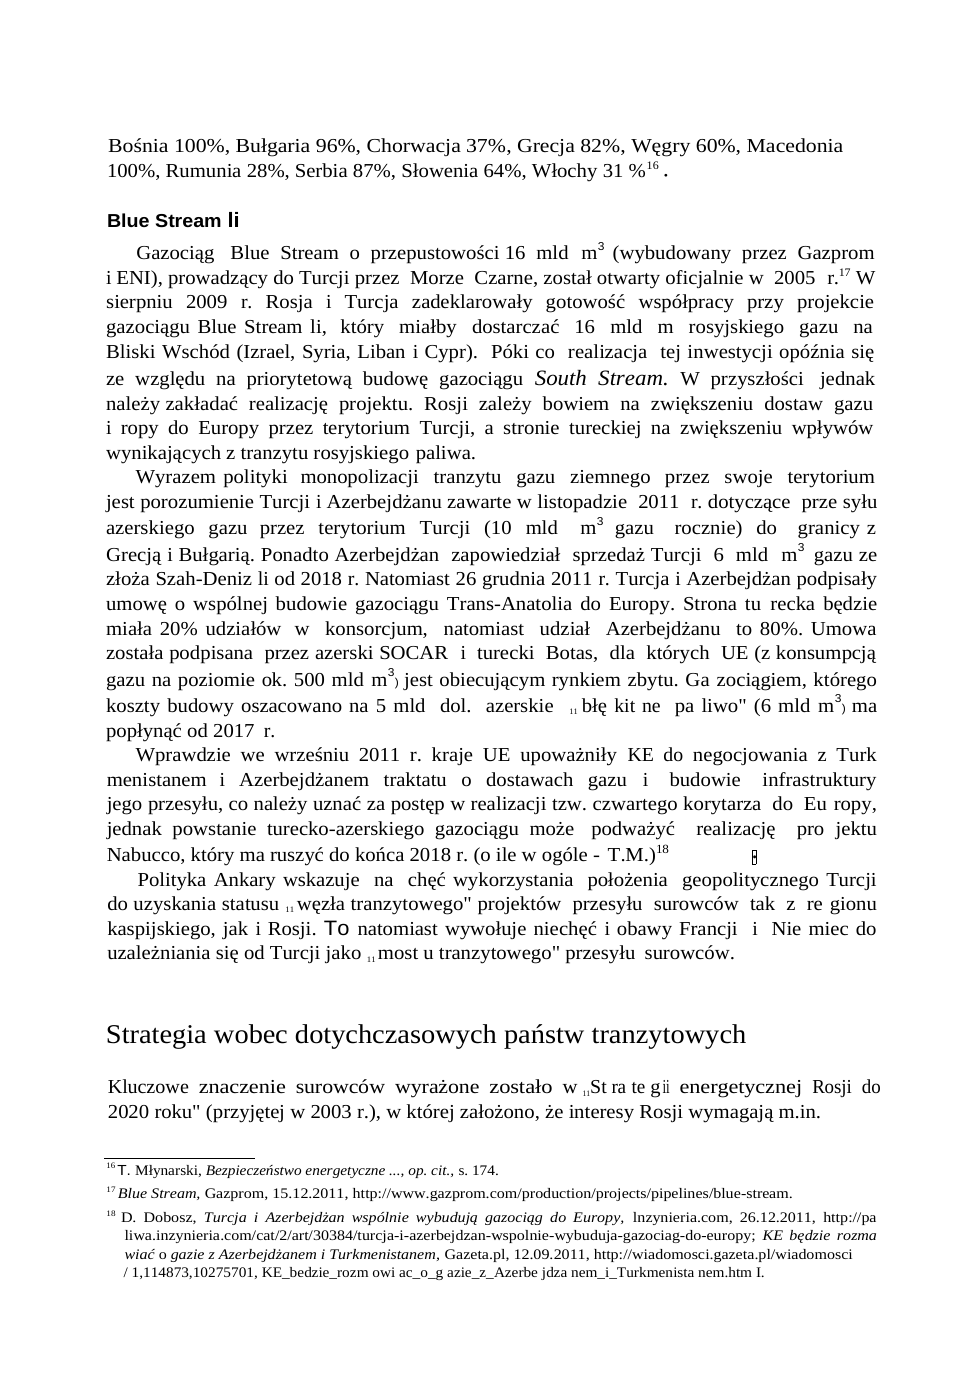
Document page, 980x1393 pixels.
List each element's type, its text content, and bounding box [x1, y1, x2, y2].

text Strategia wobec dotychczasowych państw tranzytowych [106, 1018, 889, 1050]
text Wyrazem polityki monopolizacji tranzytu gazu ziemnego przez swoje terytorium jest porozumienie Turcji i Azerbejdżanu zawarte w listopadzie 2011 r. dotyczące prze­ syłu azerskiego gazu przez terytorium Turcji (10 mld m3 gazu rocznie) do granicy z Grecją i Bułgarią. Ponadto Azerbejdżan zapowiedział sprzedaż Turcji 6 mld m3 gazu ze złoża Szah-Deniz li od 2018 r. Natomiast 26 grudnia 2011 r. Turcja i Azerbejdżan podpisały umowę o wspólnej budowie gazociągu Trans-Anatolia do Europy. Strona tu­ recka będzie miała 20% udziałów w konsorcjum, natomiast udział Azerbejdżanu to 80%. Umowa została podpisana przez azerski SOCAR i turecki Botas, dla których UE (z konsumpcją gazu na poziomie ok. 500 mld m3) jest obiecującym rynkiem zbytu. Ga­ zociągiem, którego koszty budowy oszacowano na 5 mld dol. azerskie 11 błę kit ne pa­ liwo" (6 mld m3) ma popłynąć od 2017 r. [106, 465, 877, 741]
text 18 D. Dobosz, Turcja i Azerbejdżan wspólnie wybudują gazociąg do Europy, lnzynieria.com, 26.12.2011, http://pa­ liwa.inzynieria.com/cat/2/art/30384/turcja-i-azerbejdzan-wspolnie-wybuduja-gazociag-do-europy; KE będzie rozma­ wiać o gazie z Azerbejdżanem i Turkmenistanem, Gazeta.pl, 12.09.2011, http://wiadomosci.gazeta.pl/wiadomosci [106, 1208, 877, 1262]
text Blue Stream li [107, 208, 889, 232]
text Polityka Ankary wskazuje na chęć wykorzystania położenia geopolitycznego Turcji do uzyskania statusu 11 węzła tranzytowego" projektów przesyłu surowców tak z re­ gionu kaspijskiego, jak i Rosji. To natomiast wywołuje niechęć i obawy Francji i Nie­ miec do uzależniania się od Turcji jako 11 most u tranzytowego" przesyłu surowców. [107, 868, 877, 964]
text 17 Blue Stream, Gazprom, 15.12.2011, http://www.gazprom.com/production/projects/pipelines/blue-stream. [106, 1185, 889, 1202]
text 16 T. Młynarski, Bezpieczeństwo energetyczne ..., op. cit., s. 174. [106, 1161, 889, 1178]
text Bośnia 100%, Bułgaria 96%, Chorwacja 37%, Grecja 82%, Węgry 60%, Macedonia [108, 134, 889, 157]
text 100%, Rumunia 28%, Serbia 87%, Słowenia 64%, Włochy 31 %16 • [107, 159, 889, 182]
text / 1,114873,10275701, KE_bedzie_rozm owi ac_o_g azie_z_Azerbe jdza nem_i_Turkmenista nem.htm I. [123, 1264, 889, 1280]
text Wprawdzie we wrześniu 2011 r. kraje UE upoważniły KE do negocjowania z Turk­ menistanem i Azerbejdżanem traktatu o dostawach gazu i budowie infrastruktury jego przesyłu, co należy uznać za postęp w realizacji tzw. czwartego korytarza do Eu­ ropy, jednak powstanie turecko-azerskiego gazociągu może podważyć realizację pro­ jektu Nabucco, który ma ruszyć do końca 2018 r. (o ile w ogóle - T.M.)18 [107, 743, 877, 866]
text Kluczowe znaczenie surowców wyrażone zostało w 11St ra te gii energetycznej Rosji do 2020 roku" (przyjętej w 2003 r.), w której założono, że interesy Rosji wymagają m.in. [108, 1075, 885, 1122]
text Gazociąg Blue Stream o przepustowości 16 mld m3 (wybudowany przez Gazprom i ENI), prowadzący do Turcji przez Morze Czarne, został otwarty oficjalnie w 2005 r.17 W sierpniu 2009 r. Rosja i Turcja zadeklarowały gotowość współpracy przy projekcie gazociągu Blue Stream li, który miałby dostarczać 16 mld m rosyjskiego gazu na Bliski Wschód (Izrael, Syria, Liban i Cypr). Póki co realizacja tej inwestycji opóźnia się ze względu na priorytetową budowę gazociągu South Stream. W przyszłości jednak należy zakładać realizację projektu. Rosji zależy bowiem na zwiększeniu dostaw gazu i ropy do Europy przez terytorium Turcji, a stronie tureckiej na zwiększeniu wpływów wynikających z tranzytu rosyjskiego paliwa. [106, 239, 875, 463]
